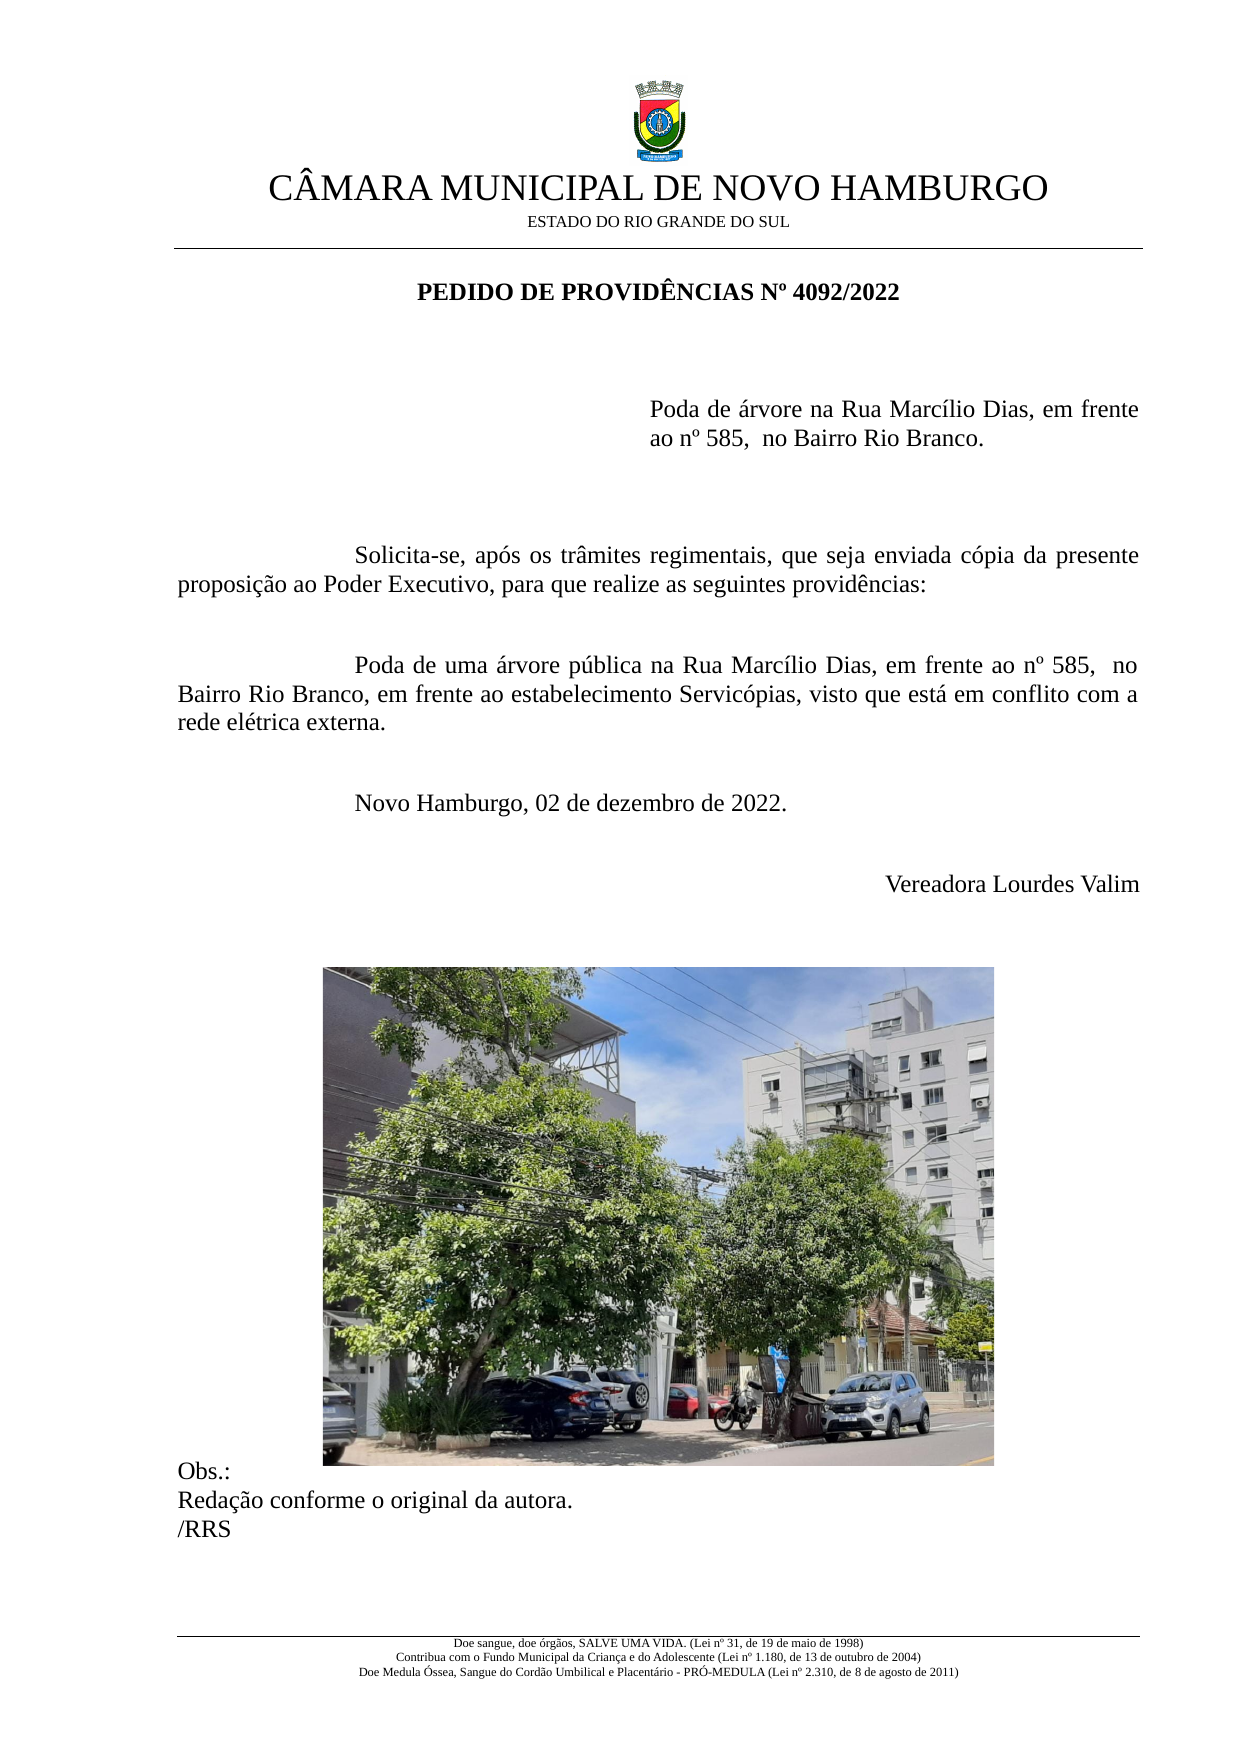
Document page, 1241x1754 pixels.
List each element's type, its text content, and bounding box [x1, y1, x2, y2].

text Vereadora Lourdes Valim [177, 869, 1140, 898]
text Solicita-se, após os trâmites regimentais, que seja enviada cópia da presente proposição ao Poder Executivo, para que realize as seguintes providências: [177, 540, 1140, 598]
text Poda de árvore na Rua Marcílio Dias, em frente ao nº 585, no Bairro Rio Branco. [649, 394, 1140, 452]
text Obs.: Redação conforme o original da autora. [177, 1456, 1140, 1514]
text PEDIDO DE PROVIDÊNCIAS Nº 4092/2022 [177, 277, 1140, 306]
text /RRS [177, 1514, 1140, 1543]
text Poda de uma árvore pública na Rua Marcílio Dias, em frente ao nº 585, no Bairro Rio Branco, em frente ao estabelecimento Servicópias, visto que está em conflito com a rede elétrica externa. [177, 650, 1140, 736]
text Novo Hamburgo, 02 de dezembro de 2022. [177, 788, 1140, 817]
picture [629, 75, 688, 166]
picture [322, 967, 995, 1466]
